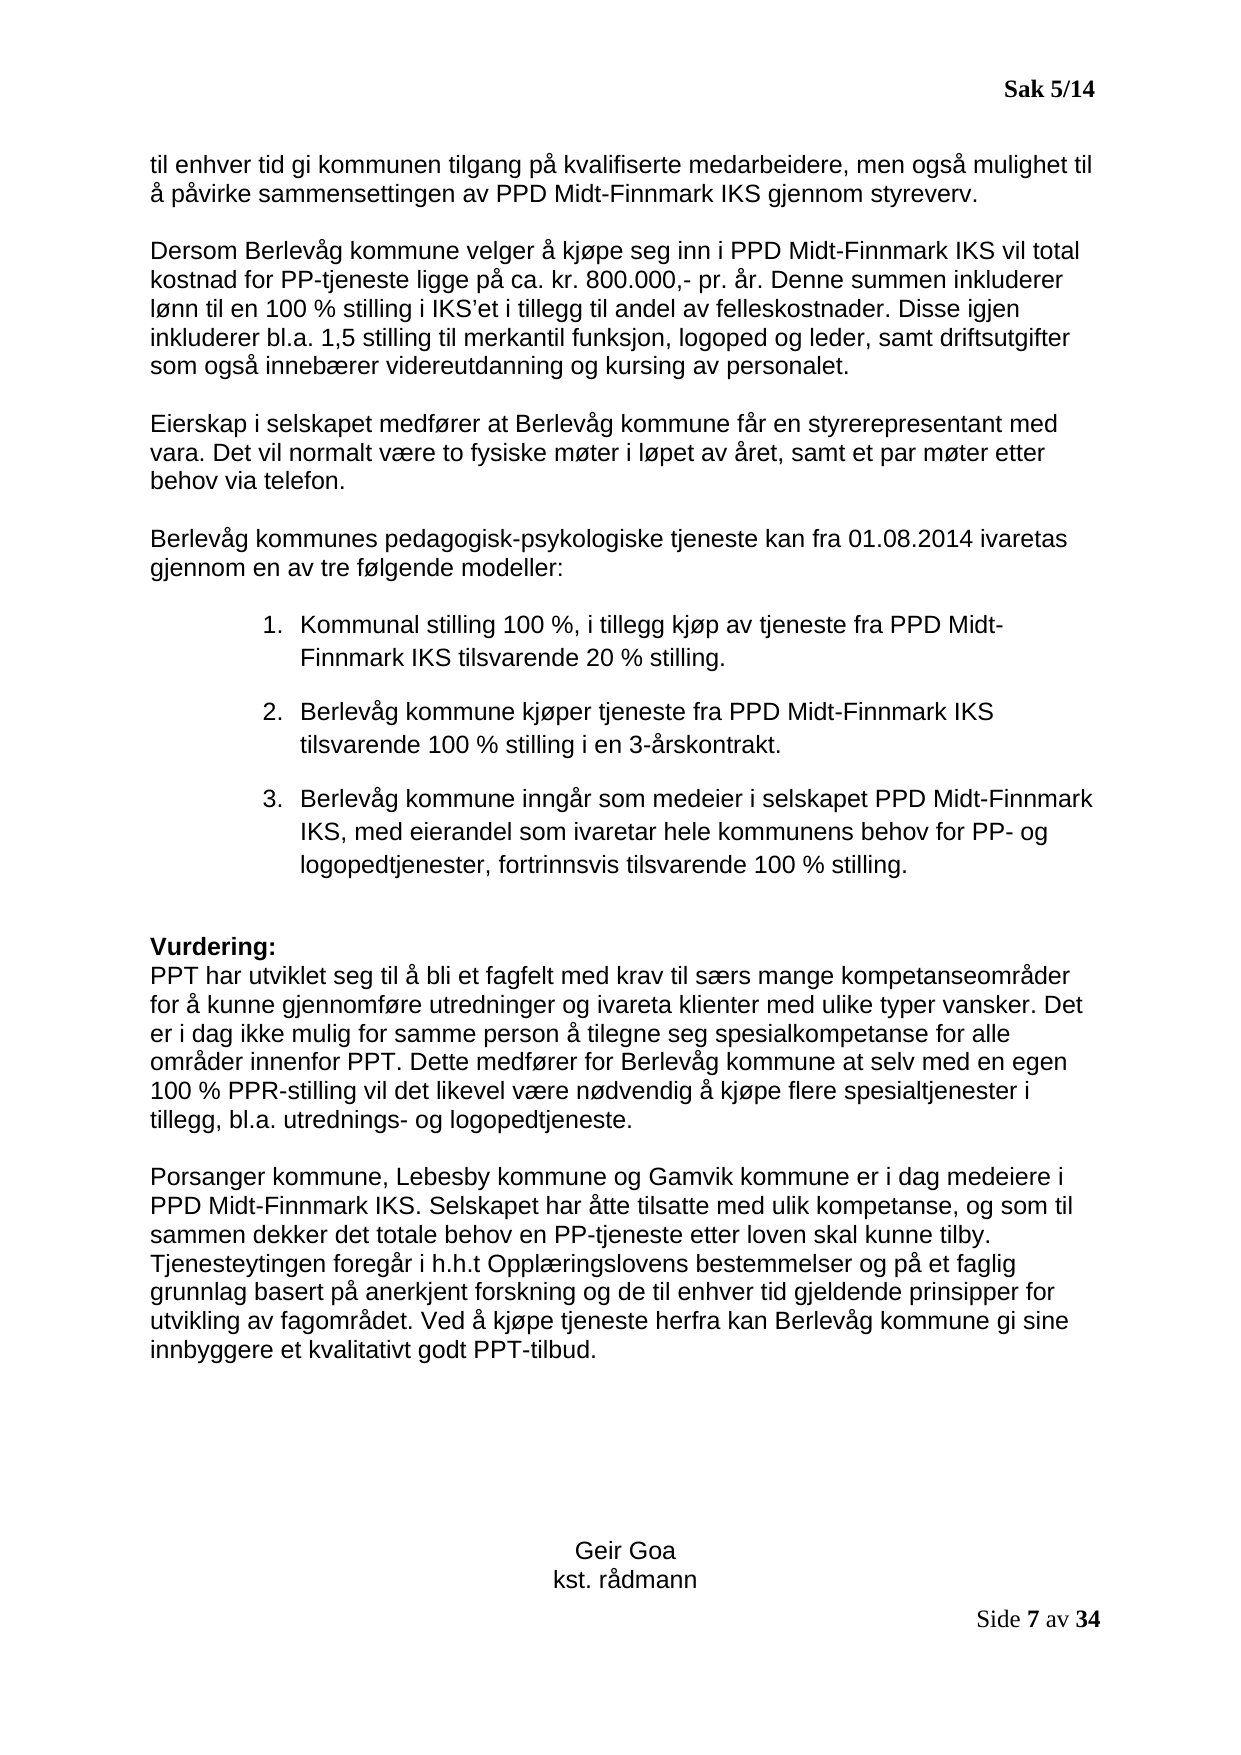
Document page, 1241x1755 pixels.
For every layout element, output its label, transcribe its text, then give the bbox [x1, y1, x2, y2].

text Eierskap i selskapet medfører at Berlevåg kommune får en styrerepresentant med vara. Det vil normalt være to fysiske møter i løpet av året, samt et par møter etter behov via telefon. [150, 409, 1100, 495]
text Vurdering: [150, 932, 1100, 961]
text Porsanger kommune, Lebesby kommune og Gamvik kommune er i dag medeiere i PPD Midt-Finnmark IKS. Selskapet har åtte tilsatte med ulik kompetanse, og som til sammen dekker det totale behov en PP-tjeneste etter loven skal kunne tilby. Tjenesteytingen foregår i h.h.t Opplæringslovens bestemmelser og på et faglig grunnlag basert på anerkjent forskning og de til enhver tid gjeldende prinsipper for utvikling av fagområdet. Ved å kjøpe tjeneste herfra kan Berlevåg kommune gi sine innbyggere et kvalitativt godt PPT-tilbud. [150, 1162, 1100, 1364]
text til enhver tid gi kommunen tilgang på kvalifiserte medarbeidere, men også mulighet til å påvirke sammensettingen av PPD Midt-Finnmark IKS gjennom styreverv. [150, 150, 1100, 207]
text Dersom Berlevåg kommune velger å kjøpe seg inn i PPD Midt-Finnmark IKS vil total kostnad for PP-tjeneste ligge på ca. kr. 800.000,- pr. år. Denne summen inkluderer lønn til en 100 % stilling i IKS’et i tillegg til andel av felleskostnader. Disse igjen inkluderer bl.a. 1,5 stilling til merkantil funksjon, logoped og leder, samt driftsutgifter som også innebærer videreutdanning og kursing av personalet. [150, 236, 1100, 380]
text kst. rådmann [150, 1565, 1100, 1594]
list Berlevåg kommune kjøper tjeneste fra PPD Midt-Finnmark IKS tilsvarende 100 % stilling i en 3-årskontrakt. [262, 697, 1100, 759]
list Berlevåg kommune inngår som medeier i selskapet PPD Midt-Finnmark IKS, med eierandel som ivaretar hele kommunens behov for PP- og logopedtjenester, fortrinnsvis tilsvarende 100 % stilling. [262, 784, 1100, 878]
text PPT har utviklet seg til å bli et fagfelt med krav til særs mange kompetanseområder for å kunne gjennomføre utredninger og ivareta klienter med ulike typer vansker. Det er i dag ikke mulig for samme person å tilegne seg spesialkompetanse for alle områder innenfor PPT. Dette medfører for Berlevåg kommune at selv med en egen 100 % PPR-stilling vil det likevel være nødvendig å kjøpe flere spesialtjenester i tillegg, bl.a. utrednings- og logopedtjeneste. [150, 961, 1100, 1134]
text Geir Goa [150, 1536, 1100, 1565]
text Berlevåg kommunes pedagogisk-psykologiske tjeneste kan fra 01.08.2014 ivaretas gjennom en av tre følgende modeller: [150, 524, 1100, 581]
list Kommunal stilling 100 %, i tillegg kjøp av tjeneste fra PPD Midt-Finnmark IKS tilsvarende 20 % stilling. [262, 610, 1100, 672]
